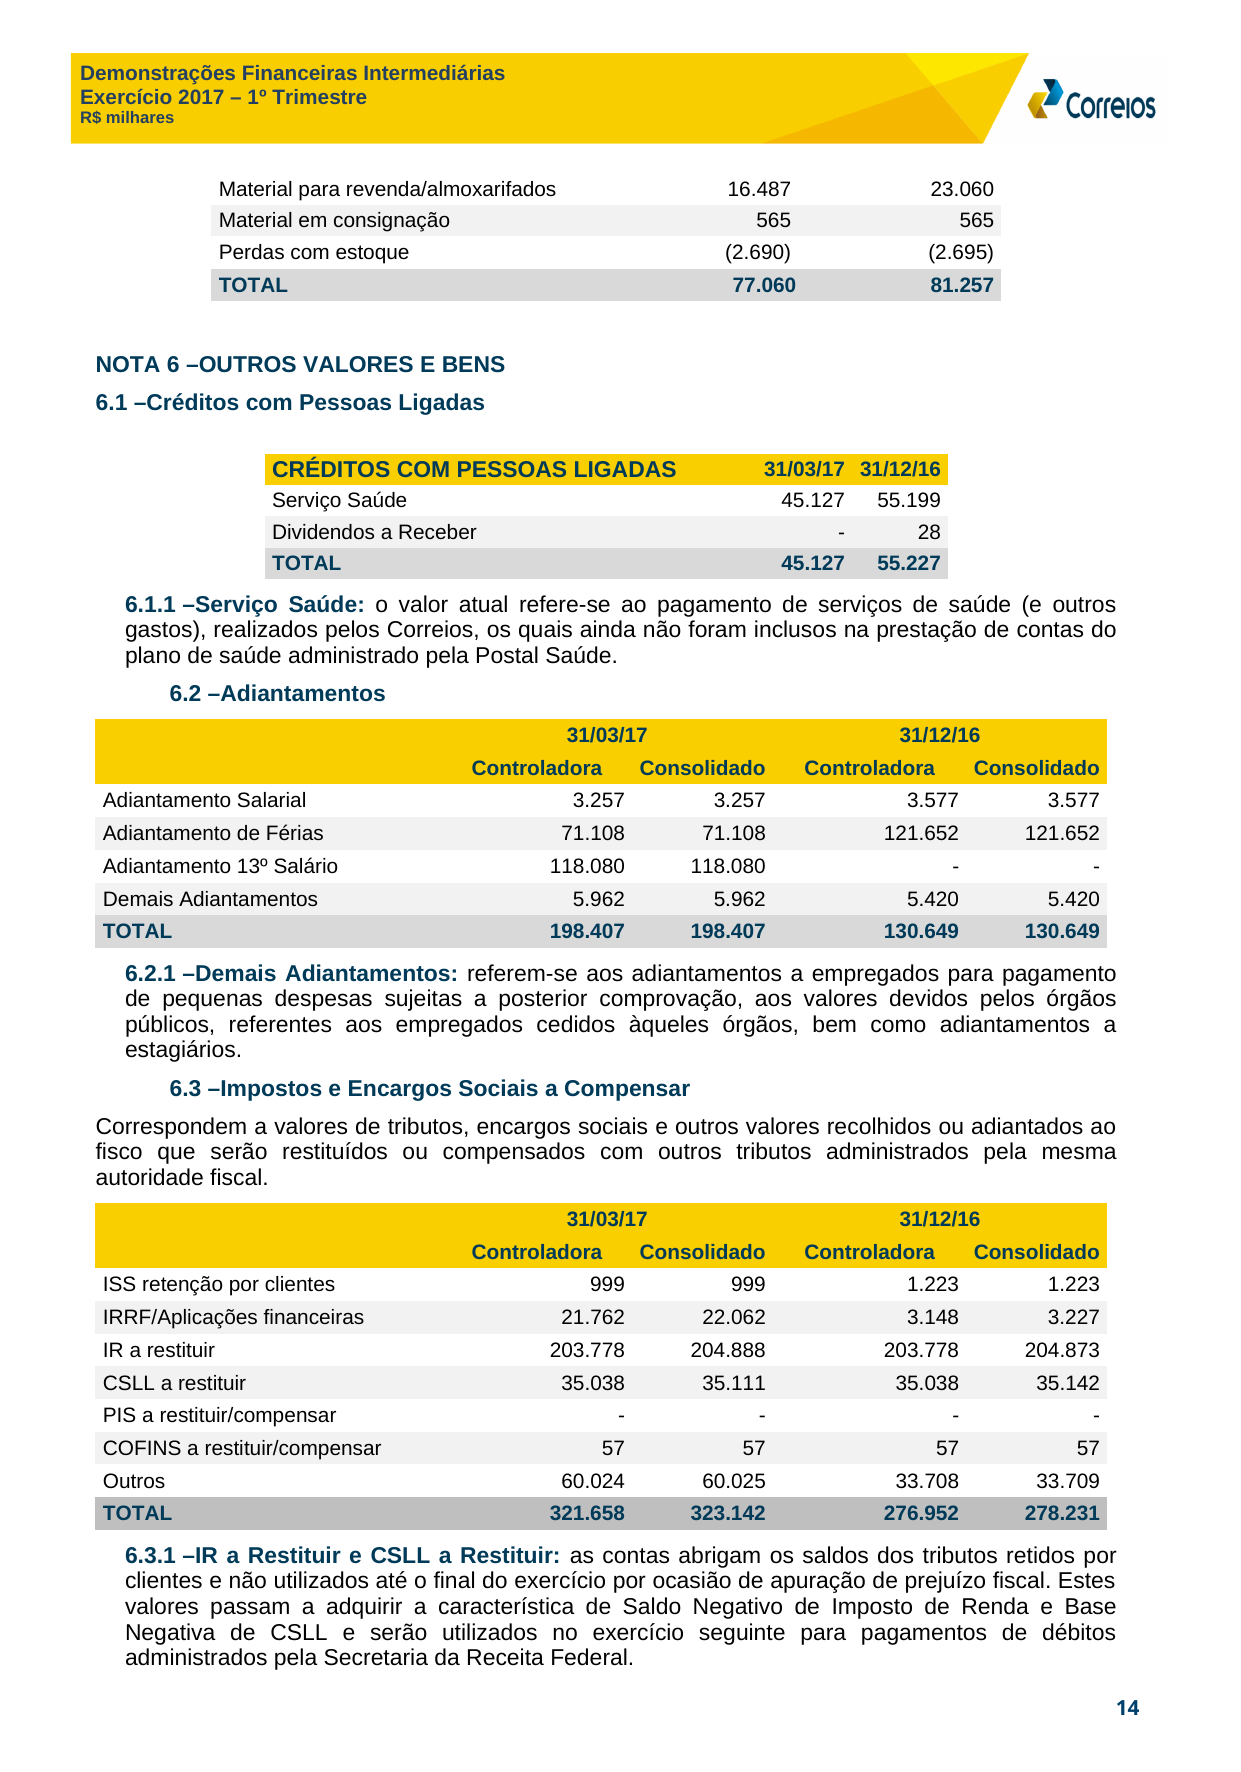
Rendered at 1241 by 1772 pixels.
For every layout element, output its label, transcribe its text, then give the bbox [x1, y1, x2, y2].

table_cell IRRF/Aplicações financeiras [95, 1301, 441, 1334]
table_cell Demais Adiantamentos [95, 883, 441, 915]
table_cell Consolidado [966, 752, 1107, 784]
table_cell 198.407 [441, 915, 632, 948]
table_cell Consolidado [966, 1236, 1107, 1268]
table_header 31/12/16 [852, 454, 948, 485]
table_header 31/03/17 [441, 719, 773, 752]
table_cell (2.695) [798, 236, 1001, 268]
table_cell 5.962 [441, 883, 632, 915]
table_cell 33.709 [966, 1465, 1107, 1497]
table_cell 71.108 [441, 817, 632, 850]
table_cell 130.649 [966, 915, 1107, 948]
table_cell 35.038 [773, 1366, 966, 1399]
table_cell 57 [966, 1432, 1107, 1464]
text Correspondem a valores de tributos, encargos sociais e outros valores recolhidos ou adiantados ao fisco que serão restituídos ou compensados com outros tributos administrados pela mesma autoridade fiscal. [95, 1113, 1117, 1190]
table_cell 3.577 [773, 784, 966, 817]
table_cell - [441, 1399, 632, 1432]
table_cell 5.420 [773, 883, 966, 915]
list Impostos e Encargos Sociais a Compensar [95, 1075, 1117, 1101]
table_cell Serviço Saúde [265, 485, 750, 516]
table_cell 565 [616, 205, 798, 236]
table_cell 23.060 [798, 173, 1001, 204]
table_cell Controladora [773, 752, 966, 784]
table_cell CSLL a restituir [95, 1366, 441, 1399]
table_cell 1.223 [966, 1268, 1107, 1301]
table_cell (2.690) [616, 236, 798, 268]
table_cell 999 [632, 1268, 773, 1301]
table_cell 57 [632, 1432, 773, 1464]
table_cell TOTAL [95, 915, 441, 948]
table_cell - [966, 1399, 1107, 1432]
table_cell ISS retenção por clientes [95, 1268, 441, 1301]
table_cell 3.257 [441, 784, 632, 817]
text NOTA 6 –OUTROS VALORES E BENS [95, 352, 1117, 378]
table_cell 321.658 [441, 1497, 632, 1530]
table_cell [95, 752, 441, 784]
table_cell 28 [852, 516, 948, 548]
table_cell - [773, 1399, 966, 1432]
table_header CRÉDITOS COM PESSOAS LIGADAS [265, 454, 750, 485]
table_cell 276.952 [773, 1497, 966, 1530]
table_cell 118.080 [441, 850, 632, 882]
table_cell 198.407 [632, 915, 773, 948]
table_header [95, 719, 441, 752]
table_cell 45.127 [750, 485, 852, 516]
table_cell 81.257 [803, 269, 1001, 301]
table_cell 204.888 [632, 1334, 773, 1366]
table_cell [95, 1236, 441, 1268]
table_header 31/03/17 [750, 454, 852, 485]
table_header [95, 1203, 441, 1236]
table_cell 565 [798, 205, 1001, 236]
table_cell 118.080 [632, 850, 773, 882]
table_cell 55.227 [852, 548, 948, 579]
table_cell TOTAL [95, 1497, 441, 1530]
table_cell 3.577 [966, 784, 1107, 817]
table_cell 35.038 [441, 1366, 632, 1399]
table_header 31/12/16 [773, 719, 1107, 752]
table_cell TOTAL [211, 269, 616, 301]
table_cell TOTAL [265, 548, 750, 579]
table_cell 1.223 [773, 1268, 966, 1301]
table_cell 203.778 [773, 1334, 966, 1366]
table_cell Material em consignação [211, 205, 616, 236]
table_cell - [773, 850, 966, 882]
picture [70, 53, 1170, 144]
table_cell PIS a restituir/compensar [95, 1399, 441, 1432]
table_cell Outros [95, 1465, 441, 1497]
table_cell 130.649 [773, 915, 966, 948]
table_cell 121.652 [966, 817, 1107, 850]
table_cell 204.873 [966, 1334, 1107, 1366]
table_cell Controladora [441, 1236, 632, 1268]
table_cell - [750, 516, 852, 548]
table_cell COFINS a restituir/compensar [95, 1432, 441, 1464]
table_cell 71.108 [632, 817, 773, 850]
table_cell Controladora [441, 752, 632, 784]
table_cell Adiantamento 13º Salário [95, 850, 441, 882]
table_cell - [632, 1399, 773, 1432]
table_cell 45.127 [750, 548, 852, 579]
table_cell 5.962 [632, 883, 773, 915]
table_cell 121.652 [773, 817, 966, 850]
table_cell 999 [441, 1268, 632, 1301]
table_cell 57 [441, 1432, 632, 1464]
table_cell 3.257 [632, 784, 773, 817]
table_cell Consolidado [632, 1236, 773, 1268]
table_cell IR a restituir [95, 1334, 441, 1366]
table_cell 57 [773, 1432, 966, 1464]
table_cell 21.762 [441, 1301, 632, 1334]
table_cell 5.420 [966, 883, 1107, 915]
table_cell Adiantamento de Férias [95, 817, 441, 850]
table_cell 323.142 [632, 1497, 773, 1530]
table_cell 55.199 [852, 485, 948, 516]
table_cell 60.024 [441, 1465, 632, 1497]
table_cell 22.062 [632, 1301, 773, 1334]
table_cell 35.142 [966, 1366, 1107, 1399]
table_header 31/12/16 [773, 1203, 1107, 1236]
table_cell Perdas com estoque [211, 236, 616, 268]
table_cell 77.060 [616, 269, 803, 301]
table_cell Material para revenda/almoxarifados [211, 173, 616, 204]
table_cell 3.148 [773, 1301, 966, 1334]
table_cell 35.111 [632, 1366, 773, 1399]
table_cell - [966, 850, 1107, 882]
table_cell 60.025 [632, 1465, 773, 1497]
table_cell 33.708 [773, 1465, 966, 1497]
list IR a Restituir e CSLL a Restituir: as contas abrigam os saldos dos tributos retidos por clientes e não utilizados até o final do exercício por ocasião de apuração de prejuízo fiscal. Estes valores passam a adquirir a característica de Saldo Negativo de Imposto de Renda e Base Negativa de CSLL e serão utilizados no exercício seguinte para pagamentos de débitos administrados pela Secretaria da Receita Federal. [95, 1542, 1117, 1671]
list Demais Adiantamentos: referem-se aos adiantamentos a empregados para pagamento de pequenas despesas sujeitas a posterior comprovação, aos valores devidos pelos órgãos públicos, referentes aos empregados cedidos àqueles órgãos, bem como adiantamentos a estagiários. [95, 960, 1117, 1063]
table_cell Dividendos a Receber [265, 516, 750, 548]
table_cell Consolidado [632, 752, 773, 784]
table_cell 16.487 [616, 173, 798, 204]
table_cell 203.778 [441, 1334, 632, 1366]
table_header 31/03/17 [441, 1203, 773, 1236]
list Adiantamentos [95, 681, 1117, 706]
list Serviço Saúde: o valor atual refere-se ao pagamento de serviços de saúde (e outros gastos), realizados pelos Correios, os quais ainda não foram inclusos na prestação de contas do plano de saúde administrado pela Postal Saúde. [95, 591, 1117, 668]
table_cell 278.231 [966, 1497, 1107, 1530]
table_cell Adiantamento Salarial [95, 784, 441, 817]
text 6.1 –Créditos com Pessoas Ligadas [95, 390, 1117, 416]
table_cell Controladora [773, 1236, 966, 1268]
table_cell 3.227 [966, 1301, 1107, 1334]
